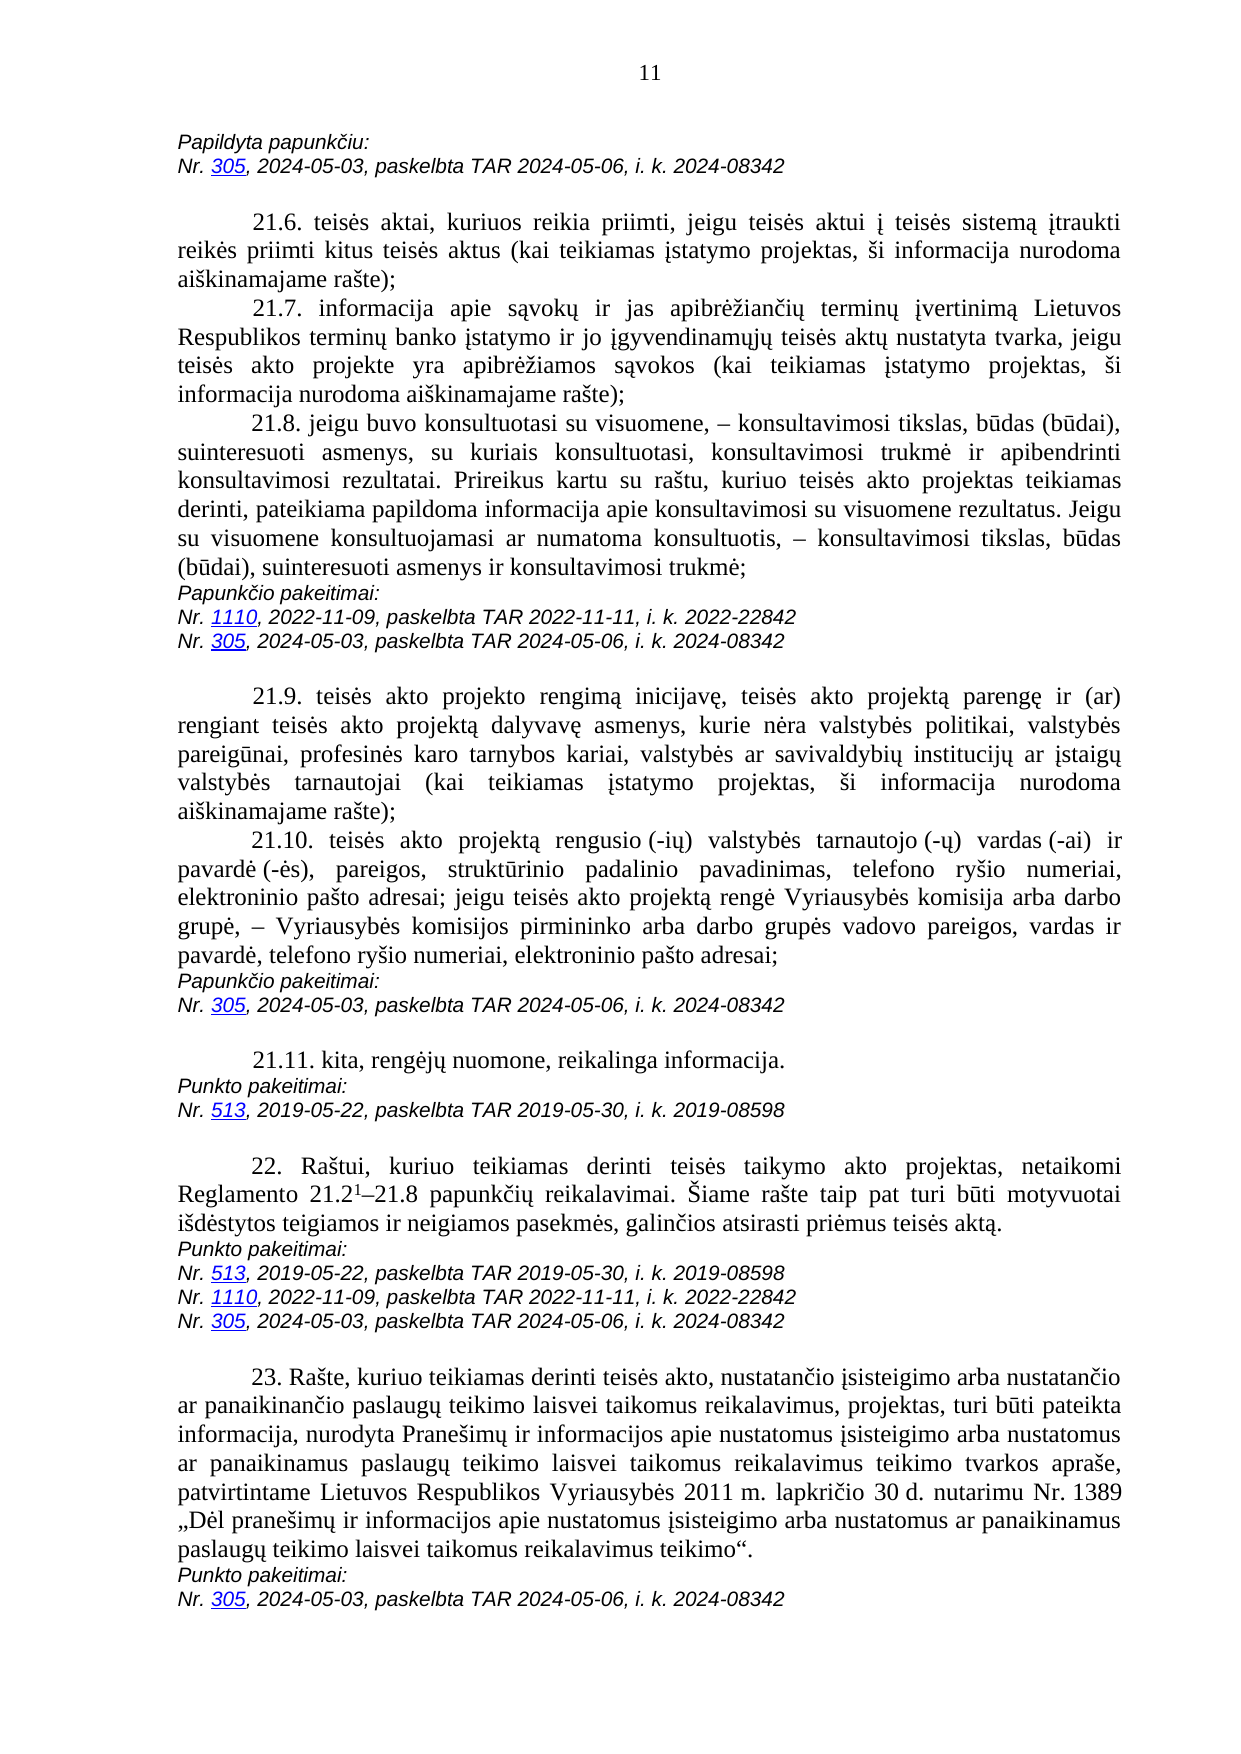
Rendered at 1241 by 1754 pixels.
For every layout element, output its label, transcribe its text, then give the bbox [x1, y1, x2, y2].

text Nr. 1110, 2022-11-09, paskelbta TAR 2022-11-11, i. k. 2022-22842 [177, 604, 1122, 628]
text 21.8. jeigu buvo konsultuotasi su visuomene, – konsultavimosi tikslas, būdas (būdai), suinteresuoti asmenys, su kuriais konsultuotasi, konsultavimosi trukmė ir apibendrinti konsultavimosi rezultatai. Prireikus kartu su raštu, kuriuo teisės akto projektas teikiamas derinti, pateikiama papildoma informacija apie konsultavimosi su visuomene rezultatus. Jeigu su visuomene konsultuojamasi ar numatoma konsultuotis, – konsultavimosi tikslas, būdas (būdai), suinteresuoti asmenys ir konsultavimosi trukmė; [177, 408, 1122, 581]
text Nr. 513, 2019-05-22, paskelbta TAR 2019-05-30, i. k. 2019-08598 [177, 1098, 1122, 1122]
text Nr. 513, 2019-05-22, paskelbta TAR 2019-05-30, i. k. 2019-08598 [177, 1261, 1122, 1285]
text Papunkčio pakeitimai: [177, 581, 1122, 604]
text Nr. 305, 2024-05-03, paskelbta TAR 2024-05-06, i. k. 2024-08342 [177, 154, 1122, 178]
text Papildyta papunkčiu: [177, 130, 1122, 154]
text Punkto pakeitimai: [177, 1237, 1122, 1261]
text Nr. 305, 2024-05-03, paskelbta TAR 2024-05-06, i. k. 2024-08342 [177, 1309, 1122, 1333]
text Punkto pakeitimai: [177, 1074, 1122, 1098]
text Nr. 305, 2024-05-03, paskelbta TAR 2024-05-06, i. k. 2024-08342 [177, 993, 1122, 1017]
text 22. Raštui, kuriuo teikiamas derinti teisės taikymo akto projektas, netaikomi Reglamento 21.21–21.8 papunkčių reikalavimai. Šiame rašte taip pat turi būti motyvuotai išdėstytos teigiamos ir neigiamos pasekmės, galinčios atsirasti priėmus teisės aktą. [177, 1151, 1122, 1237]
text Nr. 1110, 2022-11-09, paskelbta TAR 2022-11-11, i. k. 2022-22842 [177, 1285, 1122, 1309]
text Nr. 305, 2024-05-03, paskelbta TAR 2024-05-06, i. k. 2024-08342 [177, 1587, 1122, 1611]
text 21.7. informacija apie sąvokų ir jas apibrėžiančių terminų įvertinimą Lietuvos Respublikos terminų banko įstatymo ir jo įgyvendinamųjų teisės aktų nustatyta tvarka, jeigu teisės akto projekte yra apibrėžiamos sąvokos (kai teikiamas įstatymo projektas, ši informacija nurodoma aiškinamajame rašte); [177, 293, 1122, 408]
text Papunkčio pakeitimai: [177, 969, 1122, 993]
text Nr. 305, 2024-05-03, paskelbta TAR 2024-05-06, i. k. 2024-08342 [177, 628, 1122, 652]
text 21.9. teisės akto projekto rengimą inicijavę, teisės akto projektą parengę ir (ar) rengiant teisės akto projektą dalyvavę asmenys, kurie nėra valstybės politikai, valstybės pareigūnai, profesinės karo tarnybos kariai, valstybės ar savivaldybių institucijų ar įstaigų valstybės tarnautojai (kai teikiamas įstatymo projektas, ši informacija nurodoma aiškinamajame rašte); [177, 681, 1122, 825]
text Punkto pakeitimai: [177, 1563, 1122, 1587]
text 21.10. teisės akto projektą rengusio (-ių) valstybės tarnautojo (-ų) vardas (-ai) ir pavardė (-ės), pareigos, struktūrinio padalinio pavadinimas, telefono ryšio numeriai, elektroninio pašto adresai; jeigu teisės akto projektą rengė Vyriausybės komisija arba darbo grupė, – Vyriausybės komisijos pirmininko arba darbo grupės vadovo pareigos, vardas ir pavardė, telefono ryšio numeriai, elektroninio pašto adresai; [177, 825, 1122, 969]
text 21.6. teisės aktai, kuriuos reikia priimti, jeigu teisės aktui į teisės sistemą įtraukti reikės priimti kitus teisės aktus (kai teikiamas įstatymo projektas, ši informacija nurodoma aiškinamajame rašte); [177, 207, 1122, 293]
text 21.11. kita, rengėjų nuomone, reikalinga informacija. [177, 1045, 1122, 1074]
text 23. Rašte, kuriuo teikiamas derinti teisės akto, nustatančio įsisteigimo arba nustatančio ar panaikinančio paslaugų teikimo laisvei taikomus reikalavimus, projektas, turi būti pateikta informacija, nurodyta Pranešimų ir informacijos apie nustatomus įsisteigimo arba nustatomus ar panaikinamus paslaugų teikimo laisvei taikomus reikalavimus teikimo tvarkos apraše, patvirtintame Lietuvos Respublikos Vyriausybės 2011 m. lapkričio 30 d. nutarimu Nr. 1389 „Dėl pranešimų ir informacijos apie nustatomus įsisteigimo arba nustatomus ar panaikinamus paslaugų teikimo laisvei taikomus reikalavimus teikimo“. [177, 1362, 1122, 1563]
